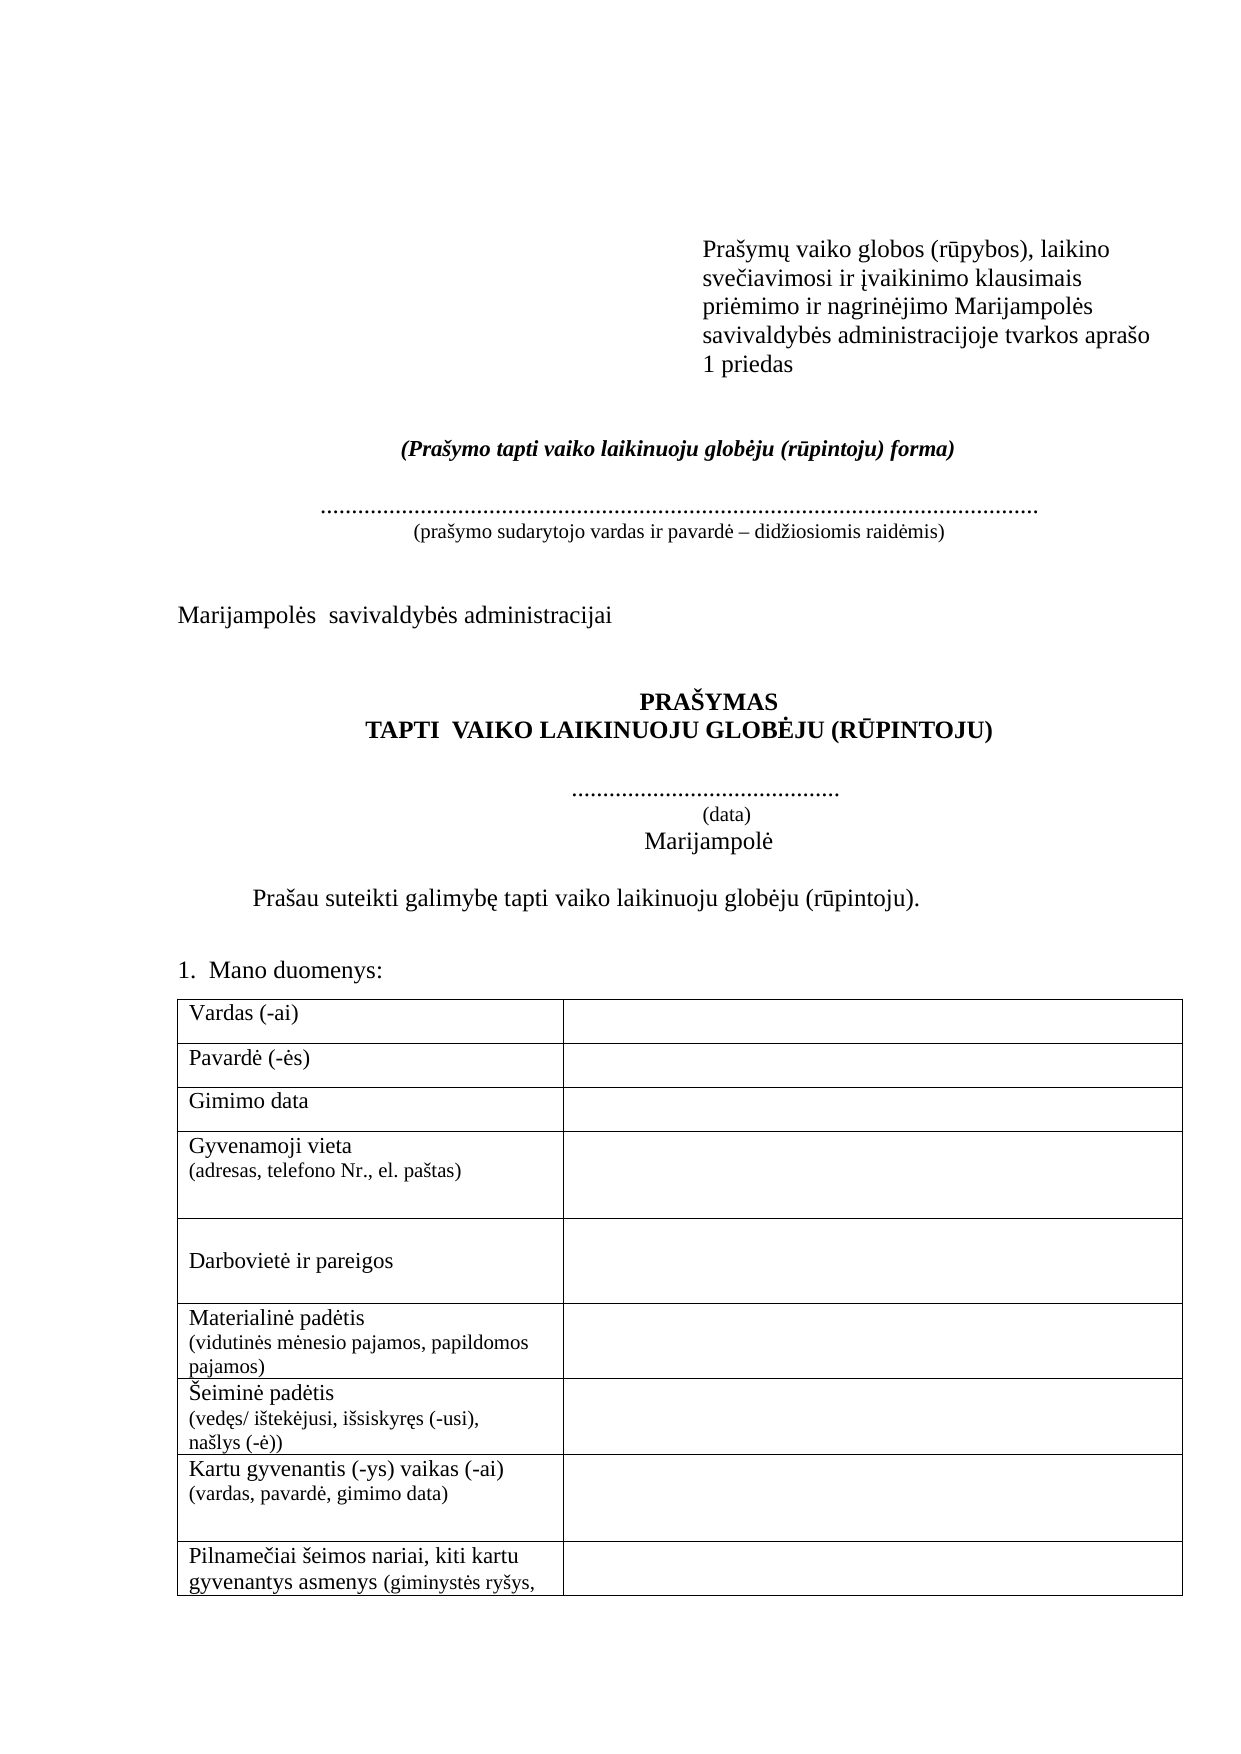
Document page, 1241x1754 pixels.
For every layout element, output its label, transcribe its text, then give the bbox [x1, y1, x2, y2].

table_cell Gimimo data [178, 1088, 563, 1131]
text Marijampolė [177, 826, 1240, 855]
text savivaldybės administracijoje tvarkos aprašo [702, 320, 1181, 349]
text Marijampolės savivaldybės administracijai [177, 601, 1181, 629]
text (Prašymo tapti vaiko laikinuoju globėju (rūpintoju) forma) [177, 435, 1181, 462]
table_cell [564, 1132, 1182, 1218]
table_cell Gyvenamoji vieta (adresas, telefono Nr., el. paštas) [178, 1132, 563, 1218]
table_cell Pilnamečiai šeimos nariai, kiti kartu gyvenantys asmenys (giminystės ryšys, [178, 1542, 563, 1595]
table_header [564, 1000, 1182, 1042]
table_cell Šeiminė padėtis (vedęs/ ištekėjusi, išsiskyręs (-usi), našlys (-ė)) [178, 1379, 563, 1454]
table_cell [564, 1379, 1182, 1454]
table_cell [564, 1219, 1182, 1303]
text priėmimo ir nagrinėjimo Marijampolės [702, 291, 1181, 320]
text Prašymų vaiko globos (rūpybos), laikino [702, 234, 1181, 263]
text ................................................................................................................... [177, 490, 1181, 519]
text 1 priedas [702, 349, 1181, 378]
table_header Vardas (-ai) [178, 1000, 563, 1042]
text PRAŠYMAS [177, 687, 1240, 716]
text svečiavimosi ir įvaikinimo klausimais [702, 263, 1181, 291]
table_cell Pavardė (-ės) [178, 1044, 563, 1087]
table_cell [564, 1304, 1182, 1378]
text 1. Mano duomenys: [177, 955, 1181, 984]
table_cell [564, 1088, 1182, 1131]
text Prašau suteikti galimybę tapti vaiko laikinuoju globėju (rūpintoju). [177, 883, 1240, 912]
table_cell Kartu gyvenantis (-ys) vaikas (-ai) (vardas, pavardė, gimimo data) [178, 1455, 563, 1541]
text ........................................... [177, 773, 1240, 802]
table_cell Darbovietė ir pareigos [178, 1219, 563, 1303]
text (prašymo sudarytojo vardas ir pavardė – didžiosiomis raidėmis) [177, 519, 1181, 543]
table_cell Materialinė padėtis (vidutinės mėnesio pajamos, papildomos pajamos) [178, 1304, 563, 1378]
text TAPTI VAIKO LAIKINUOJU GLOBĖJU (RŪPINTOJU) [177, 716, 1181, 744]
text (data) [627, 802, 1240, 826]
table_cell [564, 1044, 1182, 1087]
table_cell [564, 1455, 1182, 1541]
table_cell [564, 1542, 1182, 1595]
